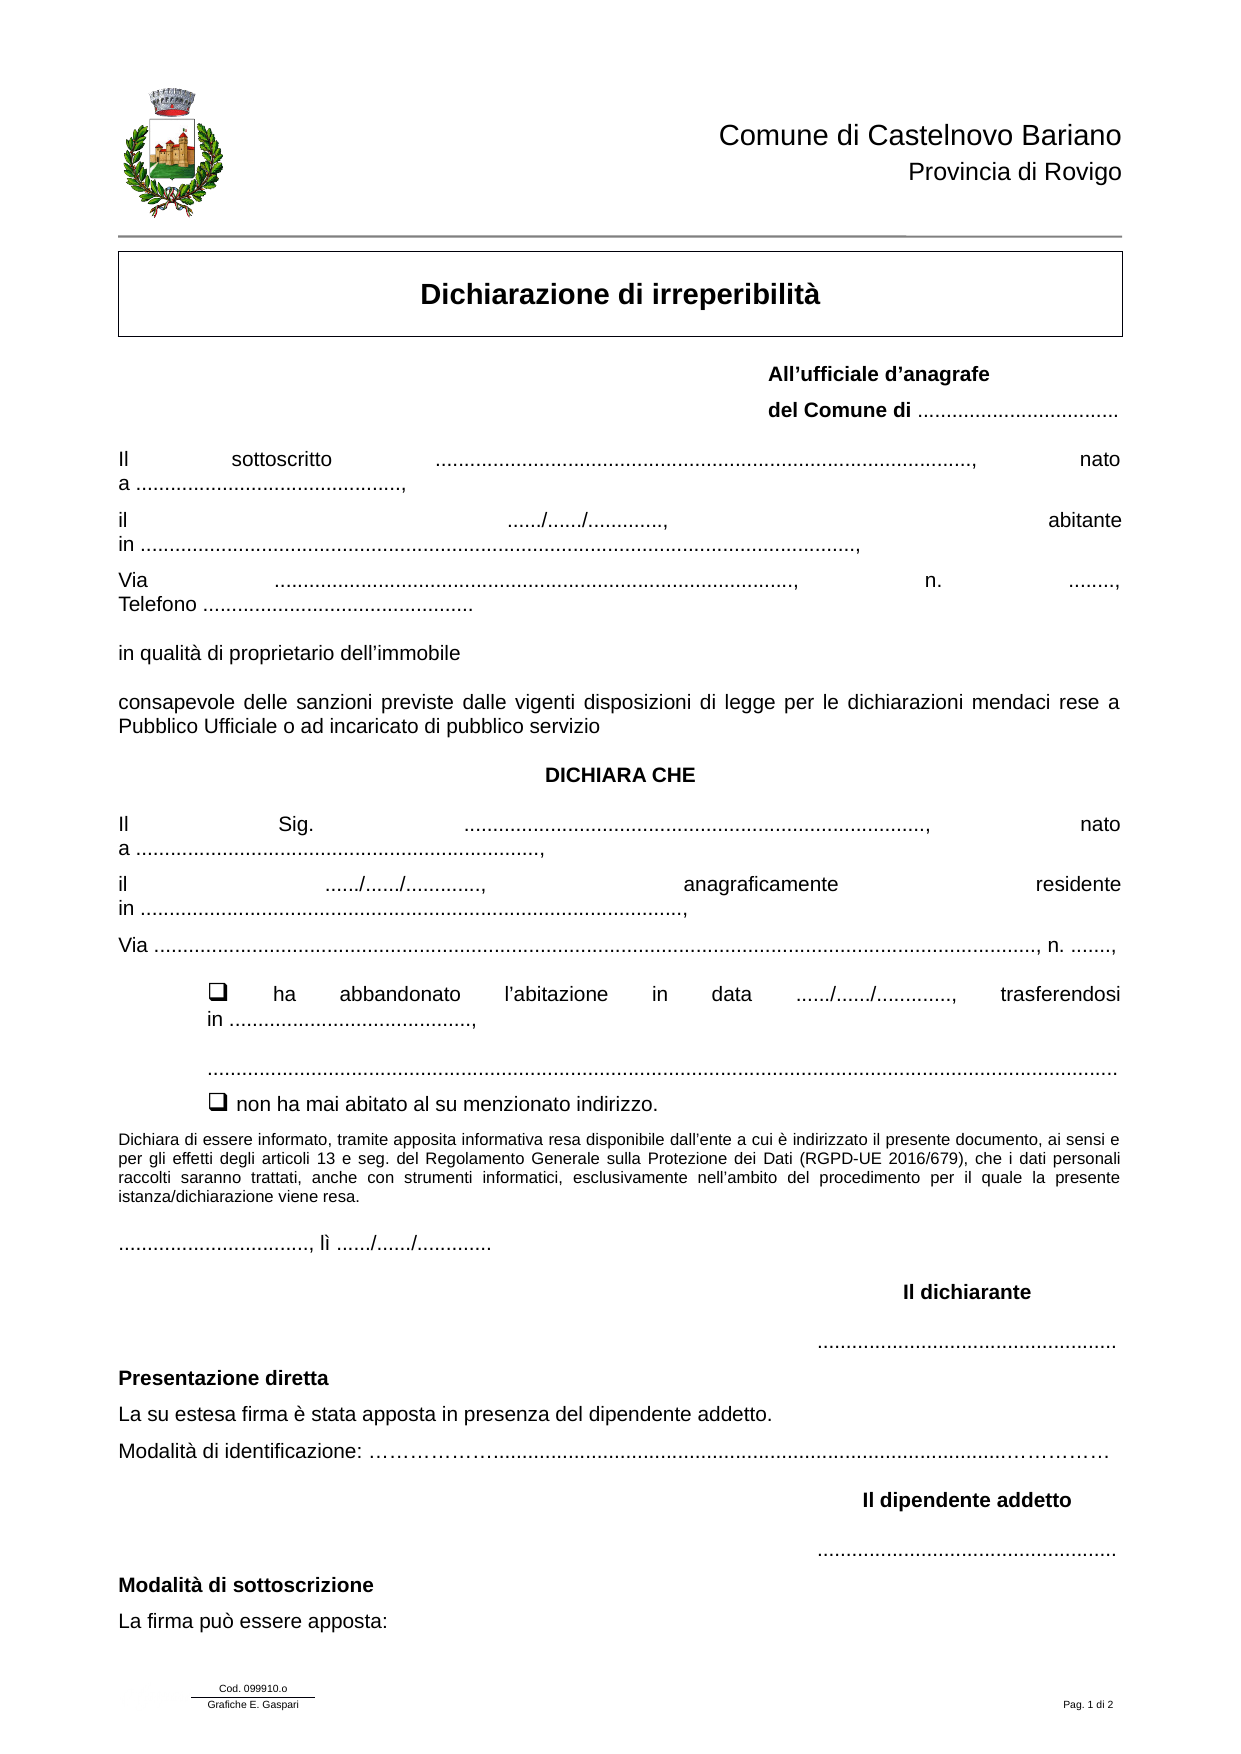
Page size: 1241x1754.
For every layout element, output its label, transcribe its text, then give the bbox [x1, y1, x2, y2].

subtitle Via .........................................................................................., n. ........, Telefono ............................................... [118, 568, 1122, 616]
text Via ........................................................................................................................................................., n. ......., [118, 933, 1122, 957]
subtitle DICHIARA CHE [118, 763, 1122, 787]
text Il Sig. ................................................................................, nato a ......................................................................, [118, 812, 1122, 860]
subtitle consapevole delle sanzioni previste dalle vigenti disposizioni di legge per le dichiarazioni mendaci rese a Pubblico Ufficiale o ad incaricato di pubblico servizio [118, 690, 1122, 738]
text ................................., lì ....../....../............. [118, 1231, 1122, 1255]
text .................................................... [812, 1329, 1122, 1353]
text .............................................................................................................................................................. [207, 1056, 1122, 1079]
text .................................................... [812, 1536, 1122, 1560]
text Il dipendente addetto [812, 1487, 1122, 1511]
text Modalità di sottoscrizione [118, 1573, 1122, 1597]
text Provincia di Rovigo [224, 157, 1122, 185]
subtitle in qualità di proprietario dell’immobile [118, 641, 1122, 665]
text Dichiara di essere informato, tramite apposita informativa resa disponibile dall’ente a cui è indirizzato il presente documento, ai sensi e per gli effetti degli articoli 13 e seg. del Regolamento Generale sulla Protezione dei Dati (RGPD-UE 2016/679), che i dati personali raccolti saranno trattati, anche con strumenti informatici, esclusivamente nell’ambito del procedimento per il quale la presente istanza/dichiarazione viene resa. [118, 1129, 1122, 1206]
subtitle del Comune di ................................... [768, 398, 1122, 422]
text Modalità di identificazione: ……………….........................................................................................…………… [118, 1438, 1122, 1462]
text  non ha mai abitato al su menzionato indirizzo. [207, 1092, 1122, 1117]
subtitle Presentazione diretta [118, 1366, 1122, 1389]
text La su estesa firma è stata apposta in presenza del dipendente addetto. [118, 1402, 1122, 1426]
text Comune di Castelnovo Bariano [224, 118, 1122, 152]
text  ha abbandonato l’abitazione in data ....../....../............., trasferendosi in .........................................., [207, 982, 1122, 1031]
text La firma può essere apposta: [118, 1609, 1122, 1633]
text il ....../....../............., anagraficamente residente in .............................................................................................., [118, 872, 1122, 920]
picture [122, 87, 224, 219]
subtitle il ....../....../............., abitante in ............................................................................................................................, [118, 508, 1122, 556]
subtitle All’ufficiale d’anagrafe [768, 362, 1122, 386]
subtitle Il sottoscritto ............................................................................................., nato a .............................................., [118, 447, 1122, 495]
table_header Dichiarazione di irreperibilità [119, 252, 1122, 336]
text Il dichiarante [812, 1280, 1122, 1304]
